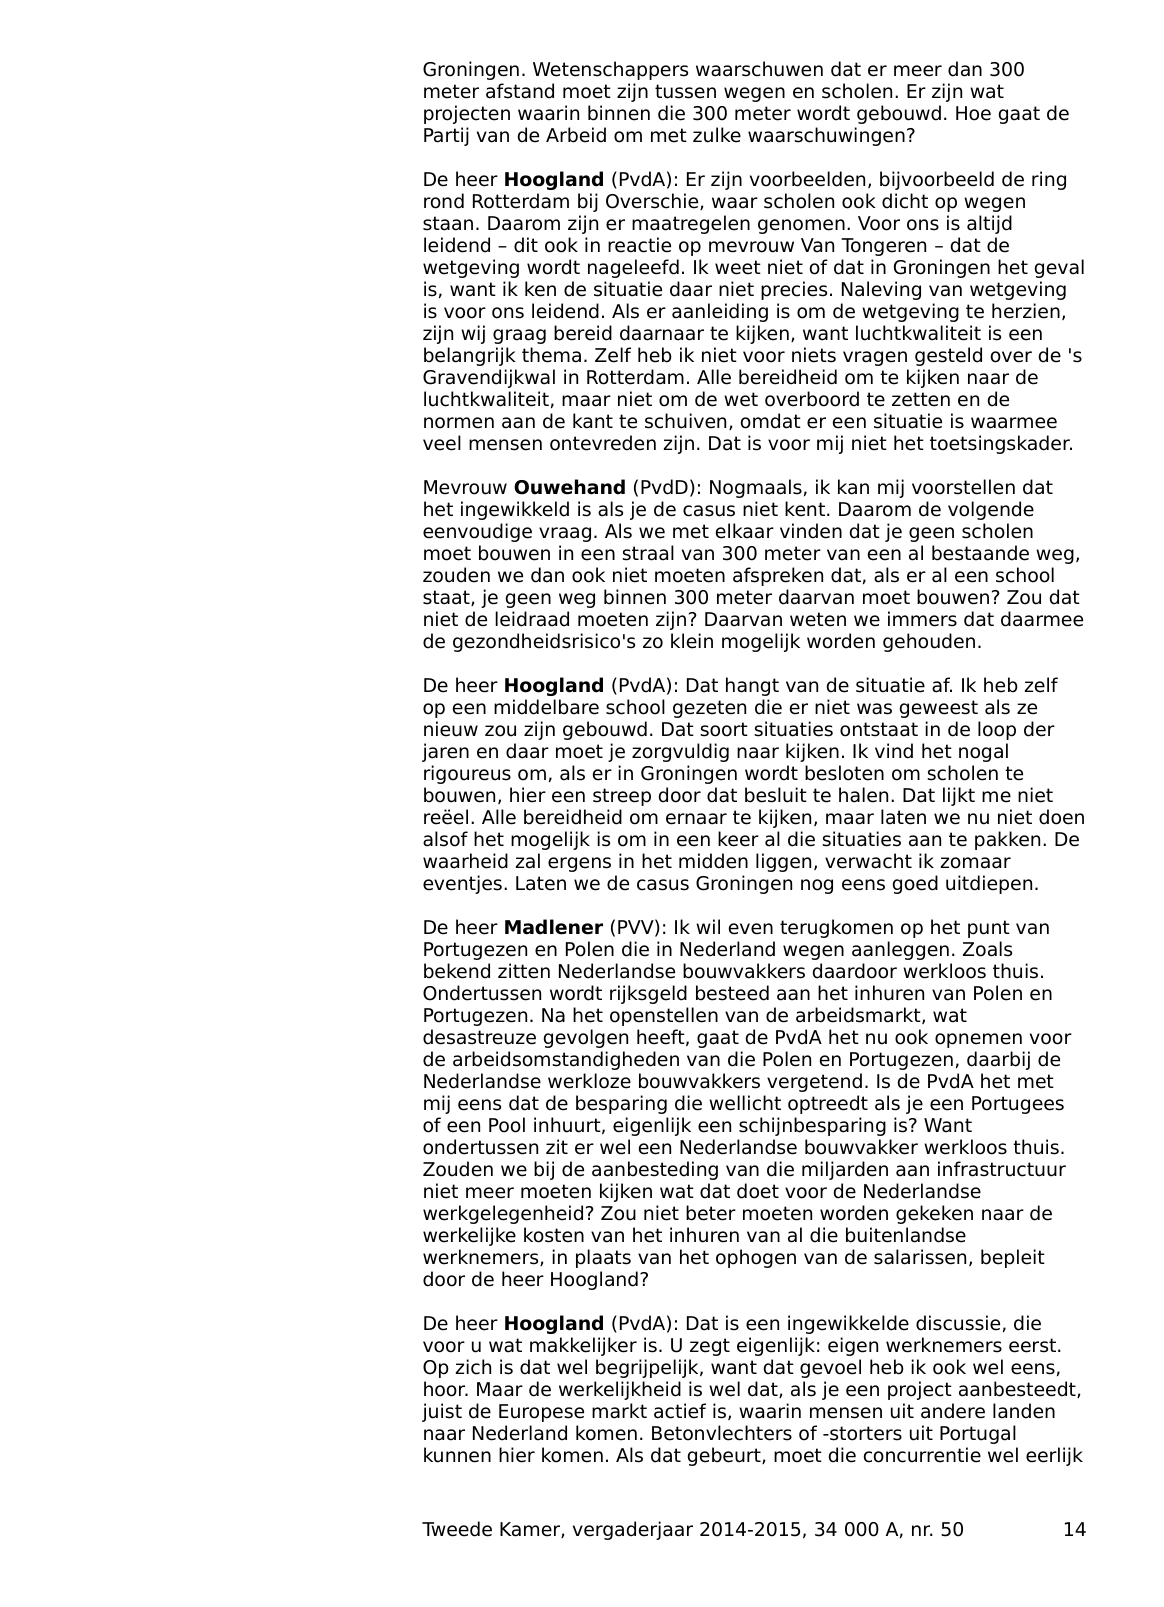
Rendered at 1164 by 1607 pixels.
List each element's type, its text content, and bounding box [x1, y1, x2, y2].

text Mevrouw Ouwehand (PvdD): Nogmaals, ik kan mij voorstellen dat het ingewikkeld is als je de casus niet kent. Daarom de volgende eenvoudige vraag. Als we met elkaar vinden dat je geen scholen moet bouwen in een straal van 300 meter van een al bestaande weg, zouden we dan ook niet moeten afspreken dat, als er al een school staat, je geen weg binnen 300 meter daarvan moet bouwen? Zou dat niet de leidraad moeten zijn? Daarvan weten we immers dat daarmee de gezondheidsrisico's zo klein mogelijk worden gehouden. [422, 477, 1087, 653]
text De heer Hoogland (PvdA): Dat hangt van de situatie af. Ik heb zelf op een middelbare school gezeten die er niet was geweest als ze nieuw zou zijn gebouwd. Dat soort situaties ontstaat in de loop der jaren en daar moet je zorgvuldig naar kijken. Ik vind het nogal rigoureus om, als er in Groningen wordt besloten om scholen te bouwen, hier een streep door dat besluit te halen. Dat lijkt me niet reëel. Alle bereidheid om ernaar te kijken, maar laten we nu niet doen alsof het mogelijk is om in een keer al die situaties aan te pakken. De waarheid zal ergens in het midden liggen, verwacht ik zomaar eventjes. Laten we de casus Groningen nog eens goed uitdiepen. [422, 675, 1087, 895]
text De heer Madlener (PVV): Ik wil even terugkomen op het punt van Portugezen en Polen die in Nederland wegen aanleggen. Zoals bekend zitten Nederlandse bouwvakkers daardoor werkloos thuis. Ondertussen wordt rijksgeld besteed aan het inhuren van Polen en Portugezen. Na het openstellen van de arbeidsmarkt, wat desastreuze gevolgen heeft, gaat de PvdA het nu ook opnemen voor de arbeidsomstandigheden van die Polen en Portugezen, daarbij de Nederlandse werkloze bouwvakkers vergetend. Is de PvdA het met mij eens dat de besparing die wellicht optreedt als je een Portugees of een Pool inhuurt, eigenlijk een schijnbesparing is? Want ondertussen zit er wel een Nederlandse bouwvakker werkloos thuis. Zouden we bij de aanbesteding van die miljarden aan infrastructuur niet meer moeten kijken wat dat doet voor de Nederlandse werkgelegenheid? Zou niet beter moeten worden gekeken naar de werkelijke kosten van het inhuren van al die buitenlandse werknemers, in plaats van het ophogen van de salarissen, bepleit door de heer Hoogland? [422, 917, 1087, 1291]
text Groningen. Wetenschappers waarschuwen dat er meer dan 300 meter afstand moet zijn tussen wegen en scholen. Er zijn wat projecten waarin binnen die 300 meter wordt gebouwd. Hoe gaat de Partij van de Arbeid om met zulke waarschuwingen? [422, 59, 1087, 147]
text De heer Hoogland (PvdA): Dat is een ingewikkelde discussie, die voor u wat makkelijker is. U zegt eigenlijk: eigen werknemers eerst. Op zich is dat wel begrijpelijk, want dat gevoel heb ik ook wel eens, hoor. Maar de werkelijkheid is wel dat, als je een project aanbesteedt, juist de Europese markt actief is, waarin mensen uit andere landen naar Nederland komen. Betonvlechters of -storters uit Portugal kunnen hier komen. Als dat gebeurt, moet die concurrentie wel eerlijk [422, 1313, 1087, 1467]
text De heer Hoogland (PvdA): Er zijn voorbeelden, bijvoorbeeld de ring rond Rotterdam bij Overschie, waar scholen ook dicht op wegen staan. Daarom zijn er maatregelen genomen. Voor ons is altijd leidend – dit ook in reactie op mevrouw Van Tongeren – dat de wetgeving wordt nageleefd. Ik weet niet of dat in Groningen het geval is, want ik ken de situatie daar niet precies. Naleving van wetgeving is voor ons leidend. Als er aanleiding is om de wetgeving te herzien, zijn wij graag bereid daarnaar te kijken, want luchtkwaliteit is een belangrijk thema. Zelf heb ik niet voor niets vragen gesteld over de 's Gravendijkwal in Rotterdam. Alle bereidheid om te kijken naar de luchtkwaliteit, maar niet om de wet overboord te zetten en de normen aan de kant te schuiven, omdat er een situatie is waarmee veel mensen ontevreden zijn. Dat is voor mij niet het toetsingskader. [422, 169, 1087, 455]
